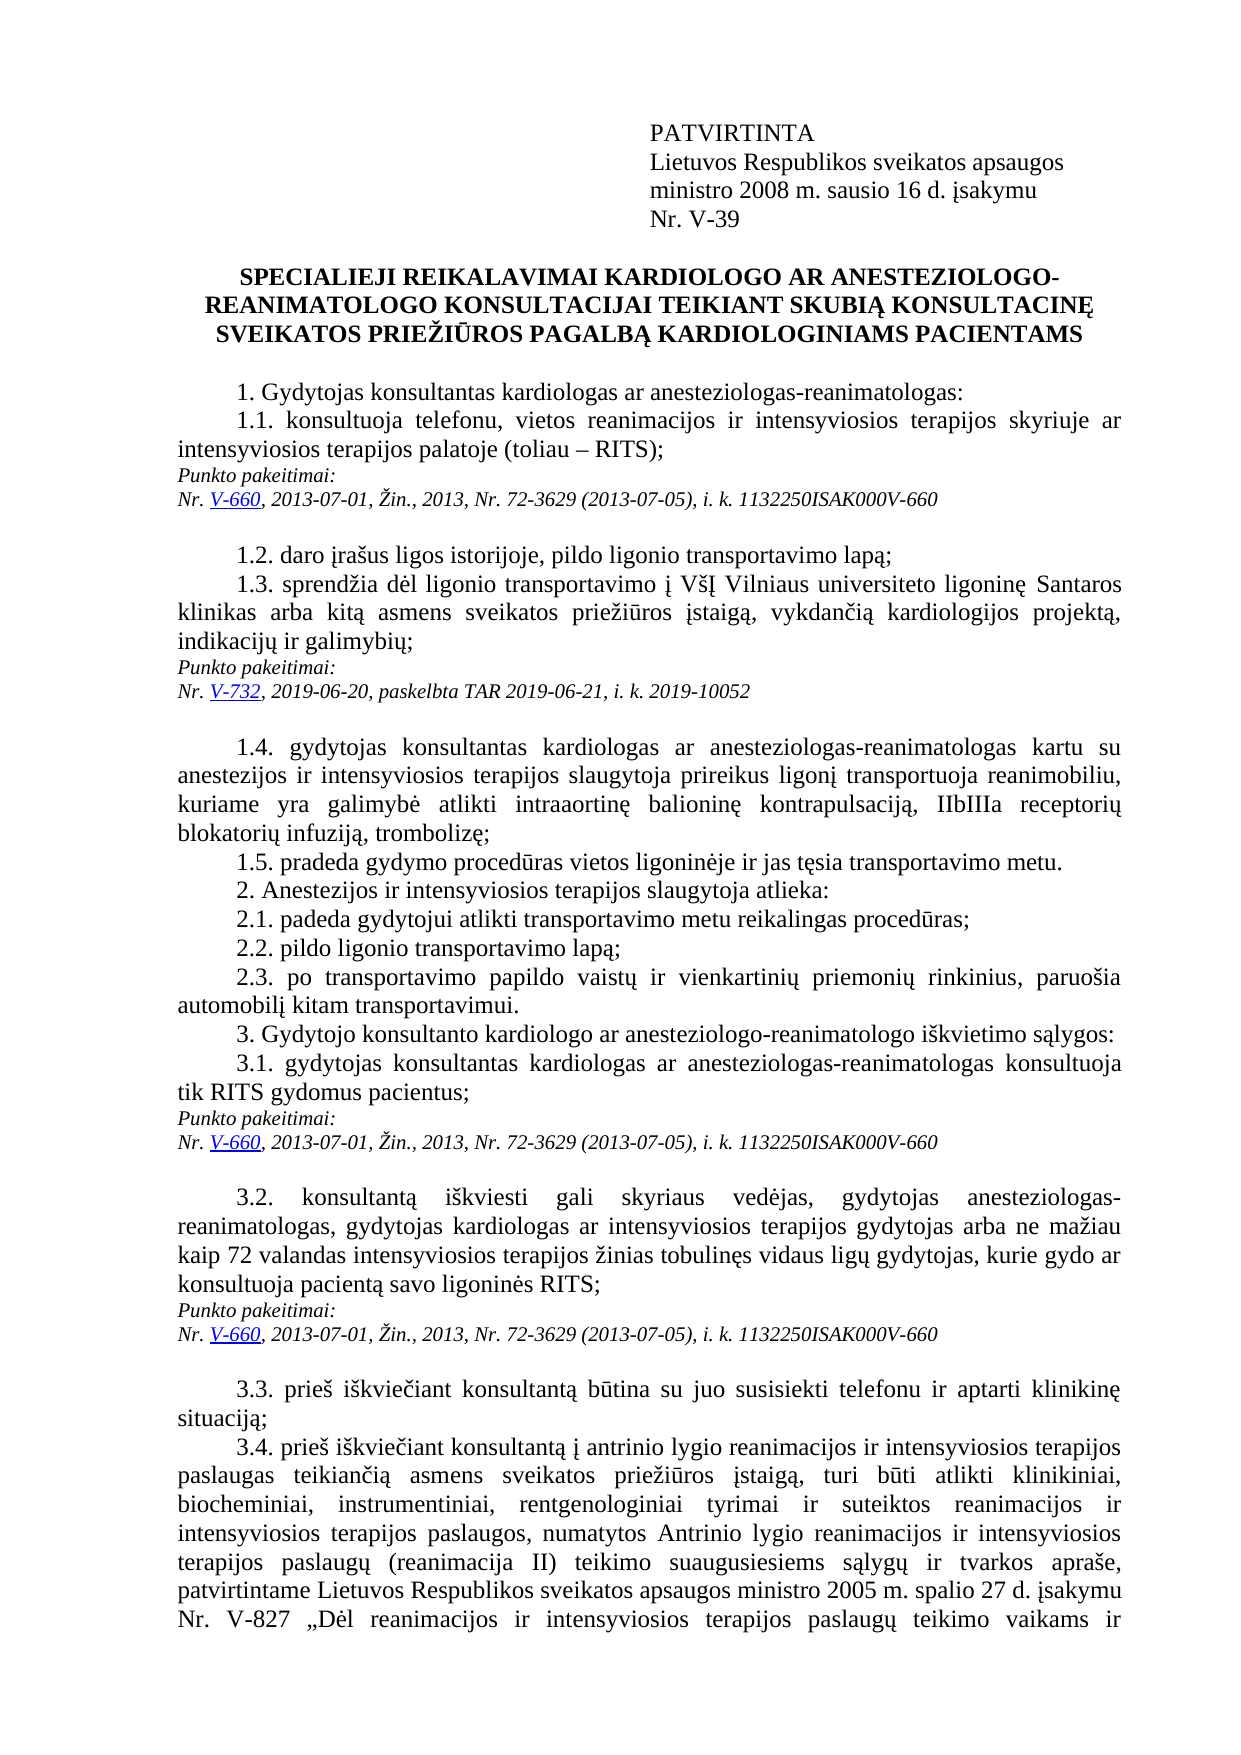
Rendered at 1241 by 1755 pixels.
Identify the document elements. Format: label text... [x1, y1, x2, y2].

text 2.3. po transportavimo papildo vaistų ir vienkartinių priemonių rinkinius, paruošia automobilį kitam transportavimui. [177, 962, 1122, 1019]
text 3.1. gydytojas konsultantas kardiologas ar anesteziologas-reanimatologas konsultuoja tik RITS gydomus pacientus; [177, 1048, 1122, 1106]
text Nr. V-732, 2019-06-20, paskelbta TAR 2019-06-21, i. k. 2019-10052 [177, 679, 1122, 703]
text 1.2. daro įrašus ligos istorijoje, pildo ligonio transportavimo lapą; [177, 540, 1122, 569]
text 1.1. konsultuoja telefonu, vietos reanimacijos ir intensyviosios terapijos skyriuje ar intensyviosios terapijos palatoje (toliau – RITS); [177, 406, 1122, 463]
text 3.3. prieš iškviečiant konsultantą būtina su juo susisiekti telefonu ir aptarti klinikinę situaciją; [177, 1374, 1122, 1432]
text 2.2. pildo ligonio transportavimo lapą; [177, 933, 1122, 962]
text Nr. V-660, 2013-07-01, Žin., 2013, Nr. 72-3629 (2013-07-05), i. k. 1132250ISAK000V-660 [177, 1130, 1122, 1154]
text Lietuvos Respublikos sveikatos apsaugos ministro 2008 m. sausio 16 d. įsakymu Nr. V-39 [649, 147, 1122, 233]
text 1.5. pradeda gydymo procedūras vietos ligoninėje ir jas tęsia transportavimo metu. [177, 847, 1122, 876]
text 3. Gydytojo konsultanto kardiologo ar anesteziologo-reanimatologo iškvietimo sąlygos: [177, 1019, 1122, 1048]
text Punkto pakeitimai: [177, 655, 1122, 679]
text 2.1. padeda gydytojui atlikti transportavimo metu reikalingas procedūras; [177, 904, 1122, 933]
text 1. Gydytojas konsultantas kardiologas ar anesteziologas-reanimatologas: [177, 377, 1122, 406]
text 1.4. gydytojas konsultantas kardiologas ar anesteziologas-reanimatologas kartu su anestezijos ir intensyviosios terapijos slaugytoja prireikus ligonį transportuoja reanimobiliu, kuriame yra galimybė atlikti intraaortinę balioninę kontrapulsaciją, IIbIIIa receptorių blokatorių infuziją, trombolizę; [177, 732, 1122, 847]
text Nr. V-660, 2013-07-01, Žin., 2013, Nr. 72-3629 (2013-07-05), i. k. 1132250ISAK000V-660 [177, 487, 1122, 511]
text 2. Anestezijos ir intensyviosios terapijos slaugytoja atlieka: [177, 876, 1122, 904]
text 3.2. konsultantą iškviesti gali skyriaus vedėjas, gydytojas anesteziologas-reanimatologas, gydytojas kardiologas ar intensyviosios terapijos gydytojas arba ne mažiau kaip 72 valandas intensyviosios terapijos žinias tobulinęs vidaus ligų gydytojas, kurie gydo ar konsultuoja pacientą savo ligoninės RITS; [177, 1182, 1122, 1297]
text Punkto pakeitimai: [177, 463, 1122, 487]
text Punkto pakeitimai: [177, 1106, 1122, 1130]
text Punkto pakeitimai: [177, 1297, 1122, 1322]
text Nr. V-660, 2013-07-01, Žin., 2013, Nr. 72-3629 (2013-07-05), i. k. 1132250ISAK000V-660 [177, 1322, 1122, 1346]
text SPECIALIEJI REIKALAVIMAI KARDIOLOGO AR ANESTEZIOLOGO-REANIMATOLOGO KONSULTACIJAI TEIKIANT SKUBIĄ KONSULTACINĘ SVEIKATOS PRIEŽIŪROS PAGALBĄ KARDIOLOGINIAMS PACIENTAMS [177, 262, 1122, 348]
text 3.4. prieš iškviečiant konsultantą į antrinio lygio reanimacijos ir intensyviosios terapijos paslaugas teikiančią asmens sveikatos priežiūros įstaigą, turi būti atlikti klinikiniai, biocheminiai, instrumentiniai, rentgenologiniai tyrimai ir suteiktos reanimacijos ir intensyviosios terapijos paslaugos, numatytos Antrinio lygio reanimacijos ir intensyviosios terapijos paslaugų (reanimacija II) teikimo suaugusiesiems sąlygų ir tvarkos apraše, patvirtintame Lietuvos Respublikos sveikatos apsaugos ministro 2005 m. spalio 27 d. įsakymu Nr. V-827 „Dėl reanimacijos ir intensyviosios terapijos paslaugų teikimo vaikams ir [177, 1432, 1122, 1633]
text 1.3. sprendžia dėl ligonio transportavimo į VšĮ Vilniaus universiteto ligoninę Santaros klinikas arba kitą asmens sveikatos priežiūros įstaigą, vykdančią kardiologijos projektą, indikacijų ir galimybių; [177, 569, 1122, 655]
text PATVIRTINTA [649, 118, 1122, 147]
